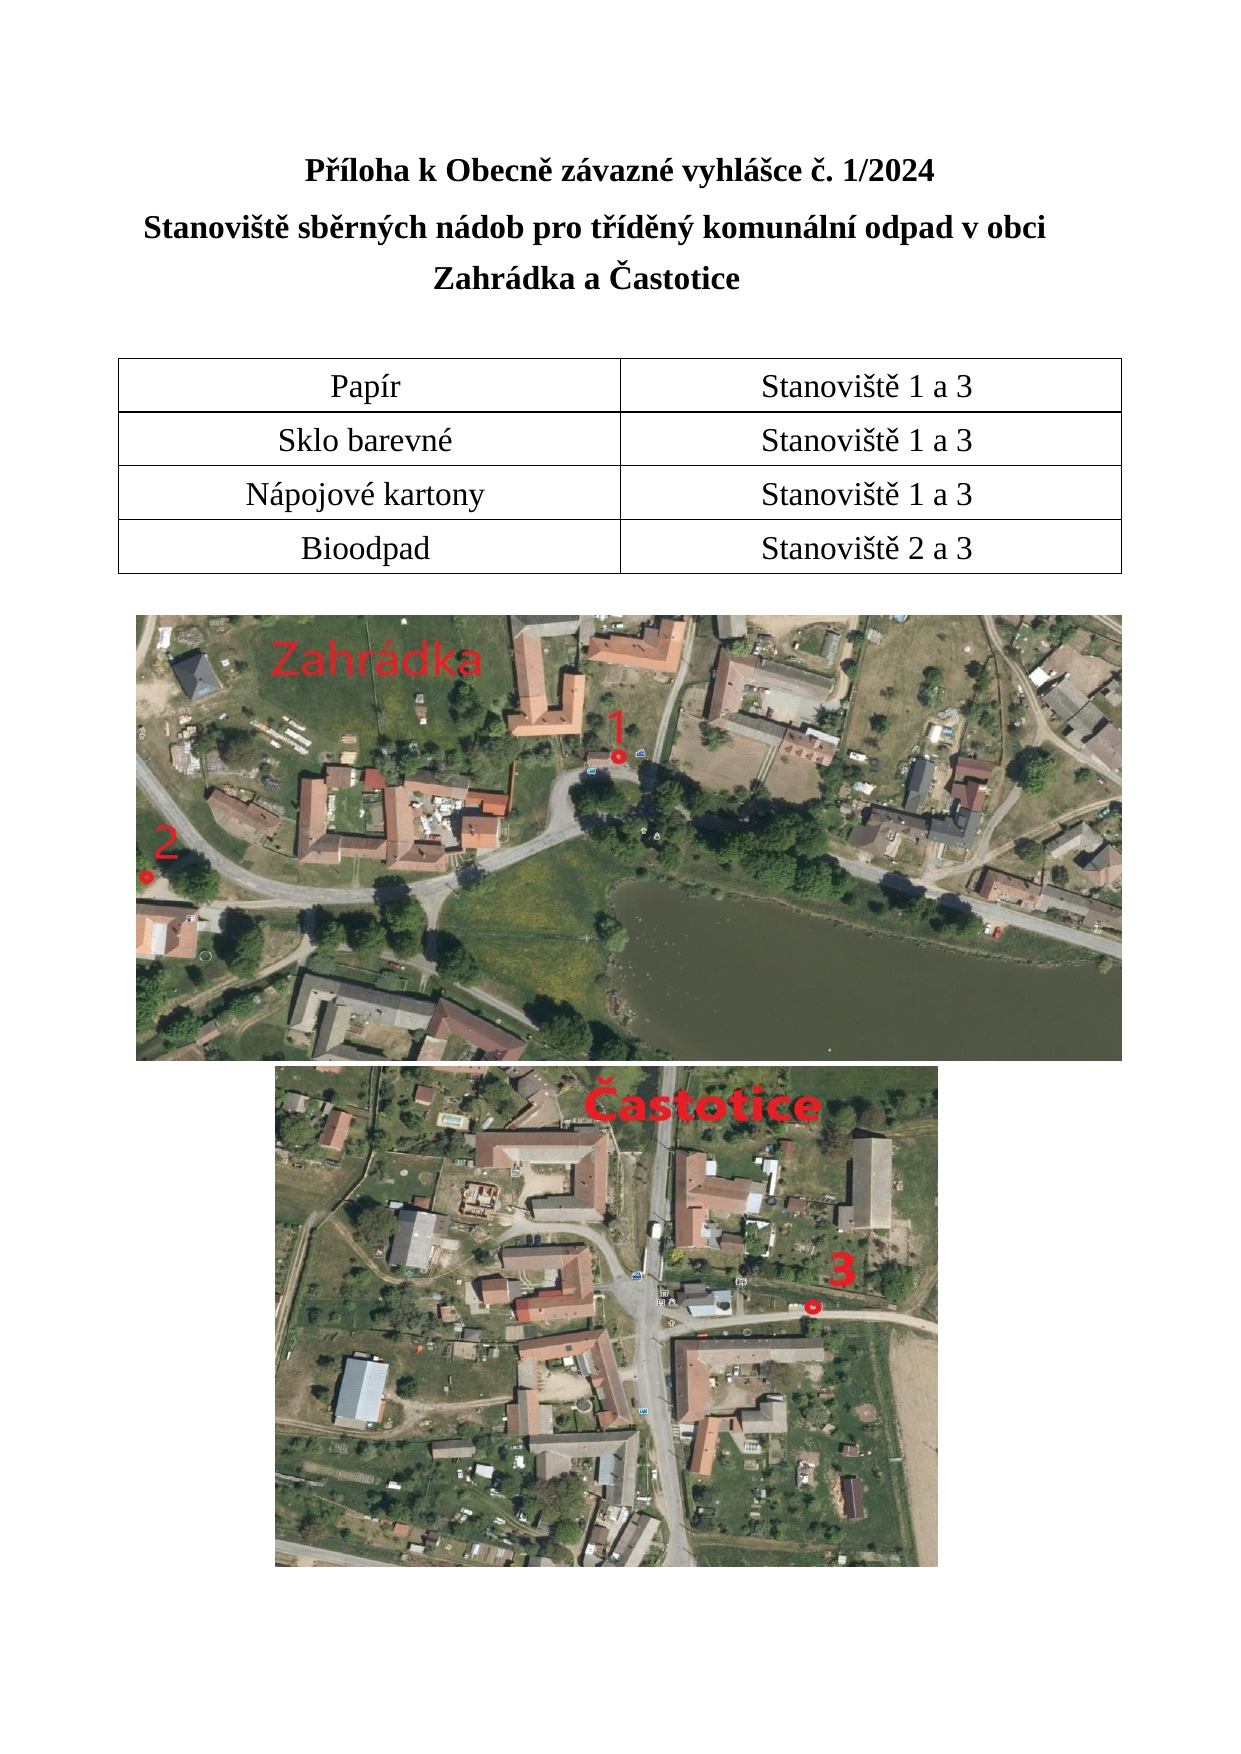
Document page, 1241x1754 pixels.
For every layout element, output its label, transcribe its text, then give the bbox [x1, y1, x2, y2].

text Stanoviště sběrných nádob pro tříděný komunální odpad v obci Zahrádka a Častotice [118, 208, 1071, 297]
table_header Stanoviště 1 a 3 [621, 359, 1121, 411]
table_cell Bioodpad [119, 520, 620, 573]
table_cell Nápojové kartony [119, 466, 620, 519]
table_cell Sklo barevné [119, 413, 620, 465]
table_cell Stanoviště 2 a 3 [621, 520, 1121, 573]
table_cell Stanoviště 1 a 3 [621, 413, 1121, 465]
text Příloha k Obecně závazné vyhlášce č. 1/2024 [304, 150, 1071, 188]
table_header Papír [119, 359, 620, 411]
table_cell Stanoviště 1 a 3 [621, 466, 1121, 519]
